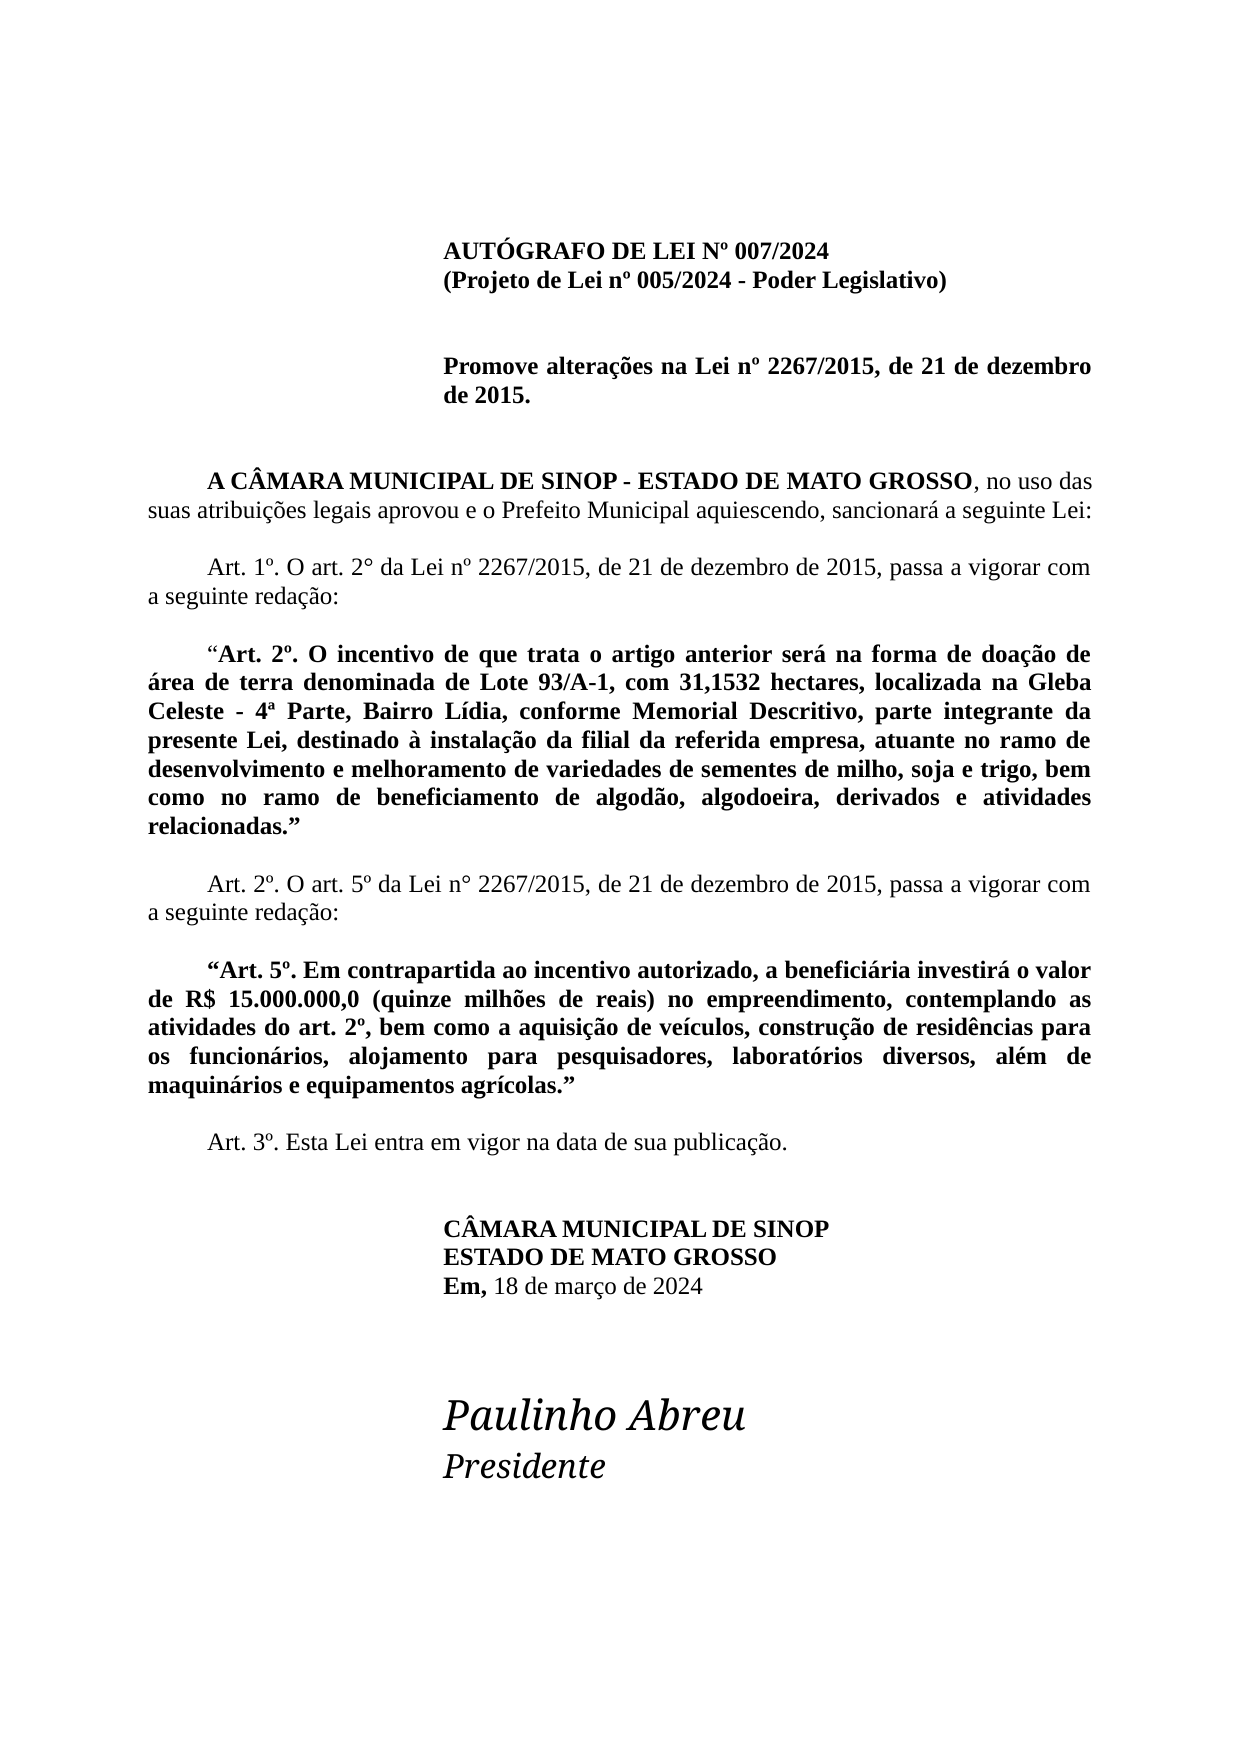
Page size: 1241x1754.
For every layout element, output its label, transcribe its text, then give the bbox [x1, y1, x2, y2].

text ESTADO DE MATO GROSSO [443, 1242, 1092, 1271]
list Paulinho Abreu [443, 1386, 1092, 1443]
text “Art. 2º. O incentivo de que trata o artigo anterior será na forma de doação de área de terra denominada de Lote 93/A-1, com 31,1532 hectares, localizada na Gleba Celeste - 4ª Parte, Bairro Lídia, conforme Memorial Descritivo, parte integrante da presente Lei, destinado à instalação da filial da referida empresa, atuante no ramo de desenvolvimento e melhoramento de variedades de sementes de milho, soja e trigo, bem como no ramo de beneficiamento de algodão, algodoeira, derivados e atividades relacionadas.” [148, 639, 1092, 840]
text CÂMARA MUNICIPAL DE SINOP [443, 1214, 1092, 1242]
text A CÂMARA MUNICIPAL DE SINOP - ESTADO DE MATO GROSSO, no uso das suas atribuições legais aprovou e o Prefeito Municipal aquiescendo, sancionará a seguinte Lei: [148, 466, 1092, 524]
text (Projeto de Lei nº 005/2024 - Poder Legislativo) [443, 265, 1092, 294]
text AUTÓGRAFO DE LEI Nº 007/2024 [443, 236, 1092, 265]
text Em, 18 de março de 2024 [443, 1271, 1092, 1300]
text Promove alterações na Lei nº 2267/2015, de 21 de dezembro de 2015. [443, 351, 1092, 409]
text Art. 2º. O art. 5º da Lei n° 2267/2015, de 21 de dezembro de 2015, passa a vigorar com a seguinte redação: [148, 869, 1092, 926]
text Art. 1º. O art. 2° da Lei nº 2267/2015, de 21 de dezembro de 2015, passa a vigorar com a seguinte redação: [148, 552, 1092, 610]
text “Art. 5º. Em contrapartida ao incentivo autorizado, a beneficiária investirá o valor de R$ 15.000.000,0 (quinze milhões de reais) no empreendimento, contemplando as atividades do art. 2º, bem como a aquisição de veículos, construção de residências para os funcionários, alojamento para pesquisadores, laboratórios diversos, além de maquinários e equipamentos agrícolas.” [148, 955, 1092, 1099]
text Presidente [443, 1443, 1092, 1488]
text Art. 3º. Esta Lei entra em vigor na data de sua publicação. [148, 1127, 1092, 1156]
